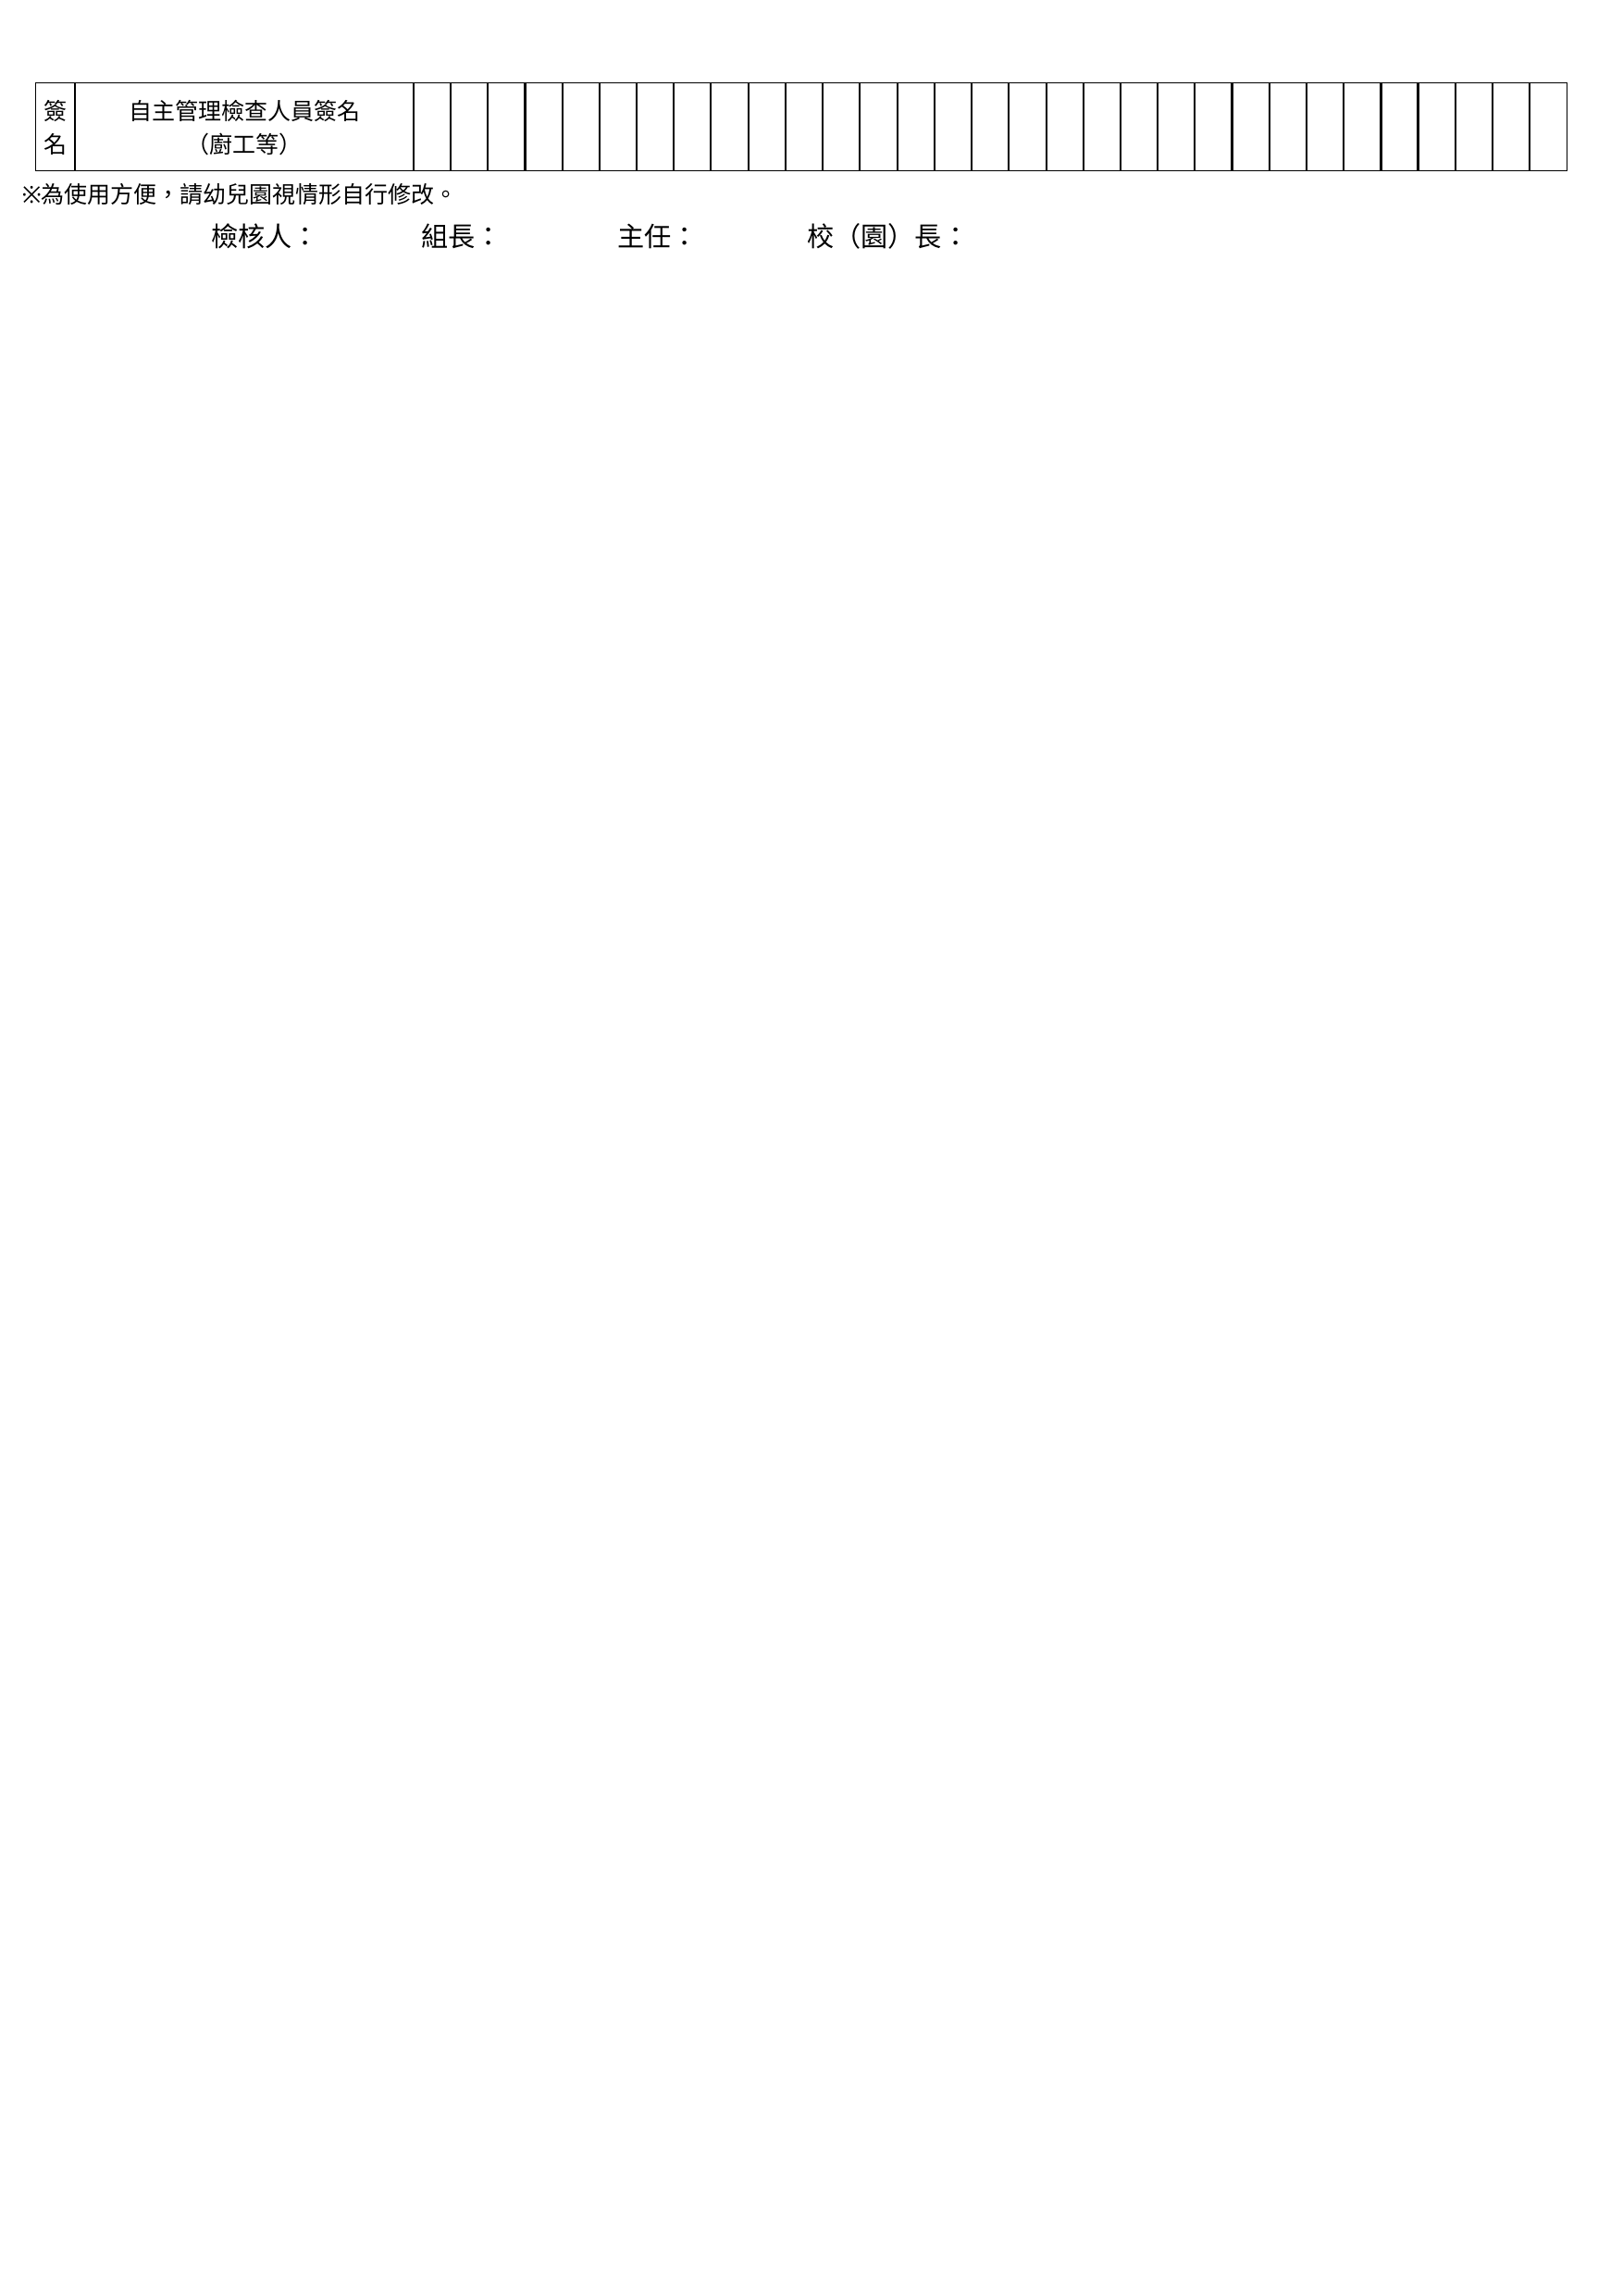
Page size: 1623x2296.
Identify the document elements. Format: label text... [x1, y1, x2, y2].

table_cell [1307, 83, 1343, 170]
table_cell [712, 83, 748, 170]
table_cell [601, 83, 636, 170]
table_cell [1270, 83, 1306, 170]
table_cell [452, 83, 487, 170]
table_cell [415, 83, 450, 170]
table_cell [750, 83, 785, 170]
table_cell [1084, 83, 1120, 170]
table_cell [973, 83, 1008, 170]
table_cell [861, 83, 897, 170]
table_cell 簽 名 [36, 83, 74, 170]
text ※為使用方便，請幼兒園視情形自行修改。 [22, 177, 1601, 210]
table_cell [638, 83, 673, 170]
table_cell [1010, 83, 1046, 170]
table_cell [824, 83, 859, 170]
table_cell [489, 83, 524, 170]
table_cell [527, 83, 562, 170]
table_cell [564, 83, 599, 170]
table_cell [1196, 83, 1231, 170]
table_cell [1419, 83, 1455, 170]
table_cell [787, 83, 822, 170]
text 檢核人： 組長： 主任： 校（園）長： [22, 216, 1601, 254]
table_cell [1047, 83, 1083, 170]
table_cell [1382, 83, 1417, 170]
table_cell [1121, 83, 1157, 170]
table_cell [1344, 83, 1380, 170]
table_cell [1530, 83, 1567, 170]
table_cell [898, 83, 934, 170]
table_cell [1158, 83, 1194, 170]
table_cell 自主管理檢查人員簽名 （廚工等） [76, 83, 413, 170]
table_cell [1493, 83, 1529, 170]
table_cell [935, 83, 971, 170]
table_cell [1233, 83, 1269, 170]
table_cell [675, 83, 710, 170]
table_cell [1456, 83, 1492, 170]
